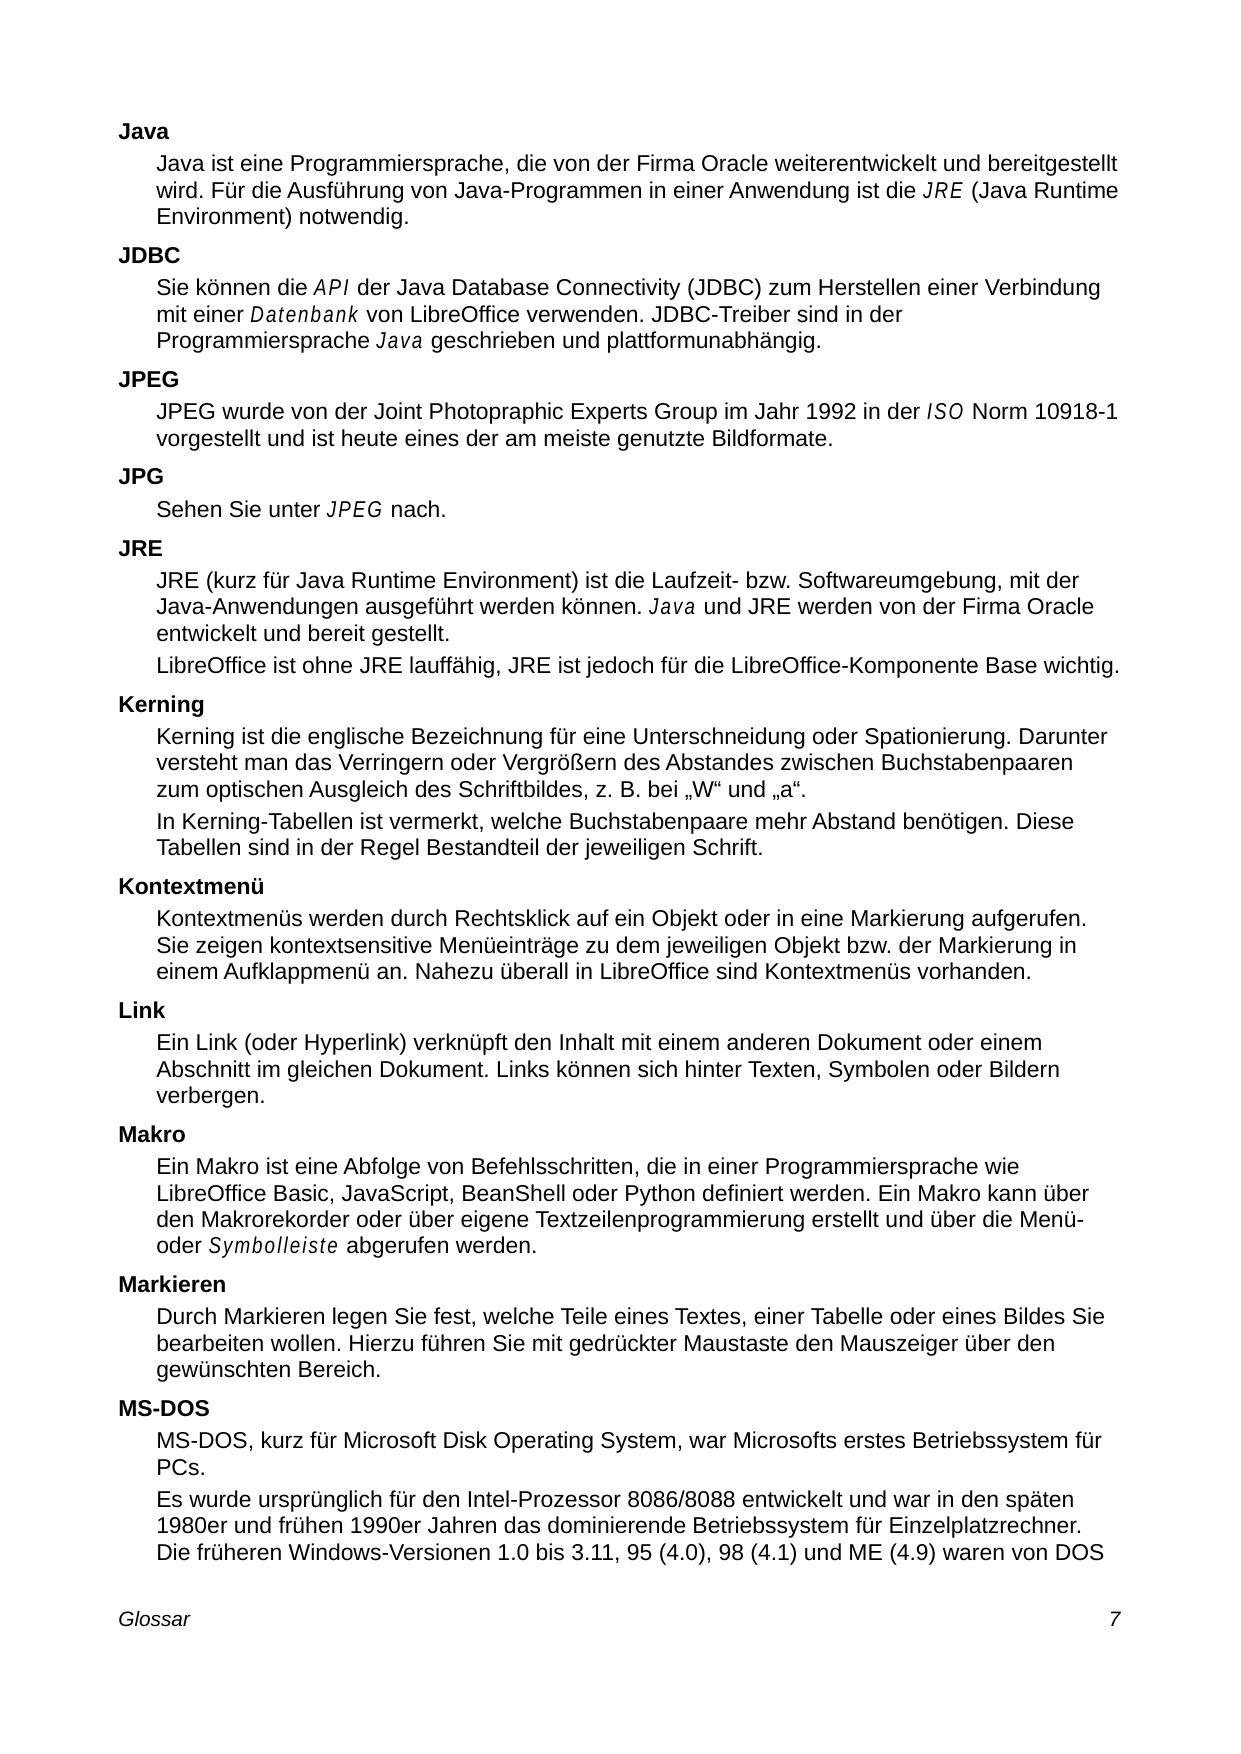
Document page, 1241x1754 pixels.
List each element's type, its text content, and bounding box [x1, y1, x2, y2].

text LibreOffice ist ohne JRE lauffähig, JRE ist jedoch für die LibreOffice-Komponente Base wichtig. [156, 652, 1122, 678]
text JPEG wurde von der Joint Photopraphic Experts Group im Jahr 1992 in der ISO Norm 10918-1 vorgestellt und ist heute eines der am meiste genutzte Bildformate. [156, 398, 1122, 451]
text JRE (kurz für Java Runtime Environment) ist die Laufzeit- bzw. Softwareumgebung, mit der Java-Anwendungen ausgeführt werden können. Java und JRE werden von der Firma Oracle entwickelt und bereit gestellt. [156, 567, 1122, 646]
text In Kerning-Tabellen ist vermerkt, welche Buchstabenpaare mehr Abstand benötigen. Diese Tabellen sind in der Regel Bestandteil der jeweiligen Schrift. [156, 808, 1122, 861]
list Link [118, 997, 1122, 1023]
list Kerning [118, 691, 1122, 717]
list JPG [118, 463, 1122, 490]
text Ein Link (oder Hyperlink) verknüpft den Inhalt mit einem anderen Dokument oder einem Abschnitt im gleichen Dokument. Links können sich hinter Texten, Symbolen oder Bildern verbergen. [156, 1029, 1122, 1108]
text Sie können die API der Java Database Connectivity (JDBC) zum Herstellen einer Verbindung mit einer Datenbank von LibreOffice verwenden. JDBC-Treiber sind in der Programmiersprache Java geschrieben und plattformunabhängig. [156, 274, 1122, 353]
list JDBC [118, 242, 1122, 268]
text MS-DOS, kurz für Microsoft Disk Operating System, war Microsofts erstes Betriebssystem für PCs. [156, 1427, 1122, 1480]
list Java [118, 118, 1122, 144]
list Makro [118, 1121, 1122, 1147]
list JRE [118, 534, 1122, 561]
text Durch Markieren legen Sie fest, welche Teile eines Textes, einer Tabelle oder eines Bildes Sie bearbeiten wollen. Hierzu führen Sie mit gedrückter Maustaste den Mauszeiger über den gewünschten Bereich. [156, 1303, 1122, 1382]
list Markieren [118, 1271, 1122, 1297]
list MS-DOS [118, 1395, 1122, 1421]
list JPEG [118, 366, 1122, 392]
text Java ist eine Programmiersprache, die von der Firma Oracle weiterentwickelt und bereitgestellt wird. Für die Ausführung von Java-Programmen in einer Anwendung ist die JRE (Java Runtime Environment) notwendig. [156, 150, 1122, 229]
text Kerning ist die englische Bezeichnung für eine Unterschneidung oder Spationierung. Darunter versteht man das Verringern oder Vergrößern des Abstandes zwischen Buchstabenpaaren zum optischen Ausgleich des Schriftbildes, z. B. bei „W“ und „a“. [156, 723, 1122, 802]
text Es wurde ursprünglich für den Intel-Prozessor 8086/8088 entwickelt und war in den späten 1980er und frühen 1990er Jahren das dominierende Betriebssystem für Einzelplatzrechner. Die früheren Windows-Versionen 1.0 bis 3.11, 95 (4.0), 98 (4.1) und ME (4.9) waren von DOS [156, 1486, 1122, 1565]
text Kontextmenüs werden durch Rechtsklick auf ein Objekt oder in eine Markierung aufgerufen. Sie zeigen kontextsensitive Menüeinträge zu dem jeweiligen Objekt bzw. der Markierung in einem Aufklappmenü an. Nahezu überall in LibreOffice sind Kontextmenüs vorhanden. [156, 905, 1122, 984]
list Kontextmenü [118, 873, 1122, 899]
text Ein Makro ist eine Abfolge von Befehlsschritten, die in einer Programmiersprache wie LibreOffice Basic, JavaScript, BeanShell oder Python definiert werden. Ein Makro kann über den Makrorekorder oder über eigene Textzeilenprogrammierung erstellt und über die Menü- oder Symbolleiste abgerufen werden. [156, 1153, 1122, 1258]
text Sehen Sie unter JPEG nach. [156, 496, 1122, 522]
